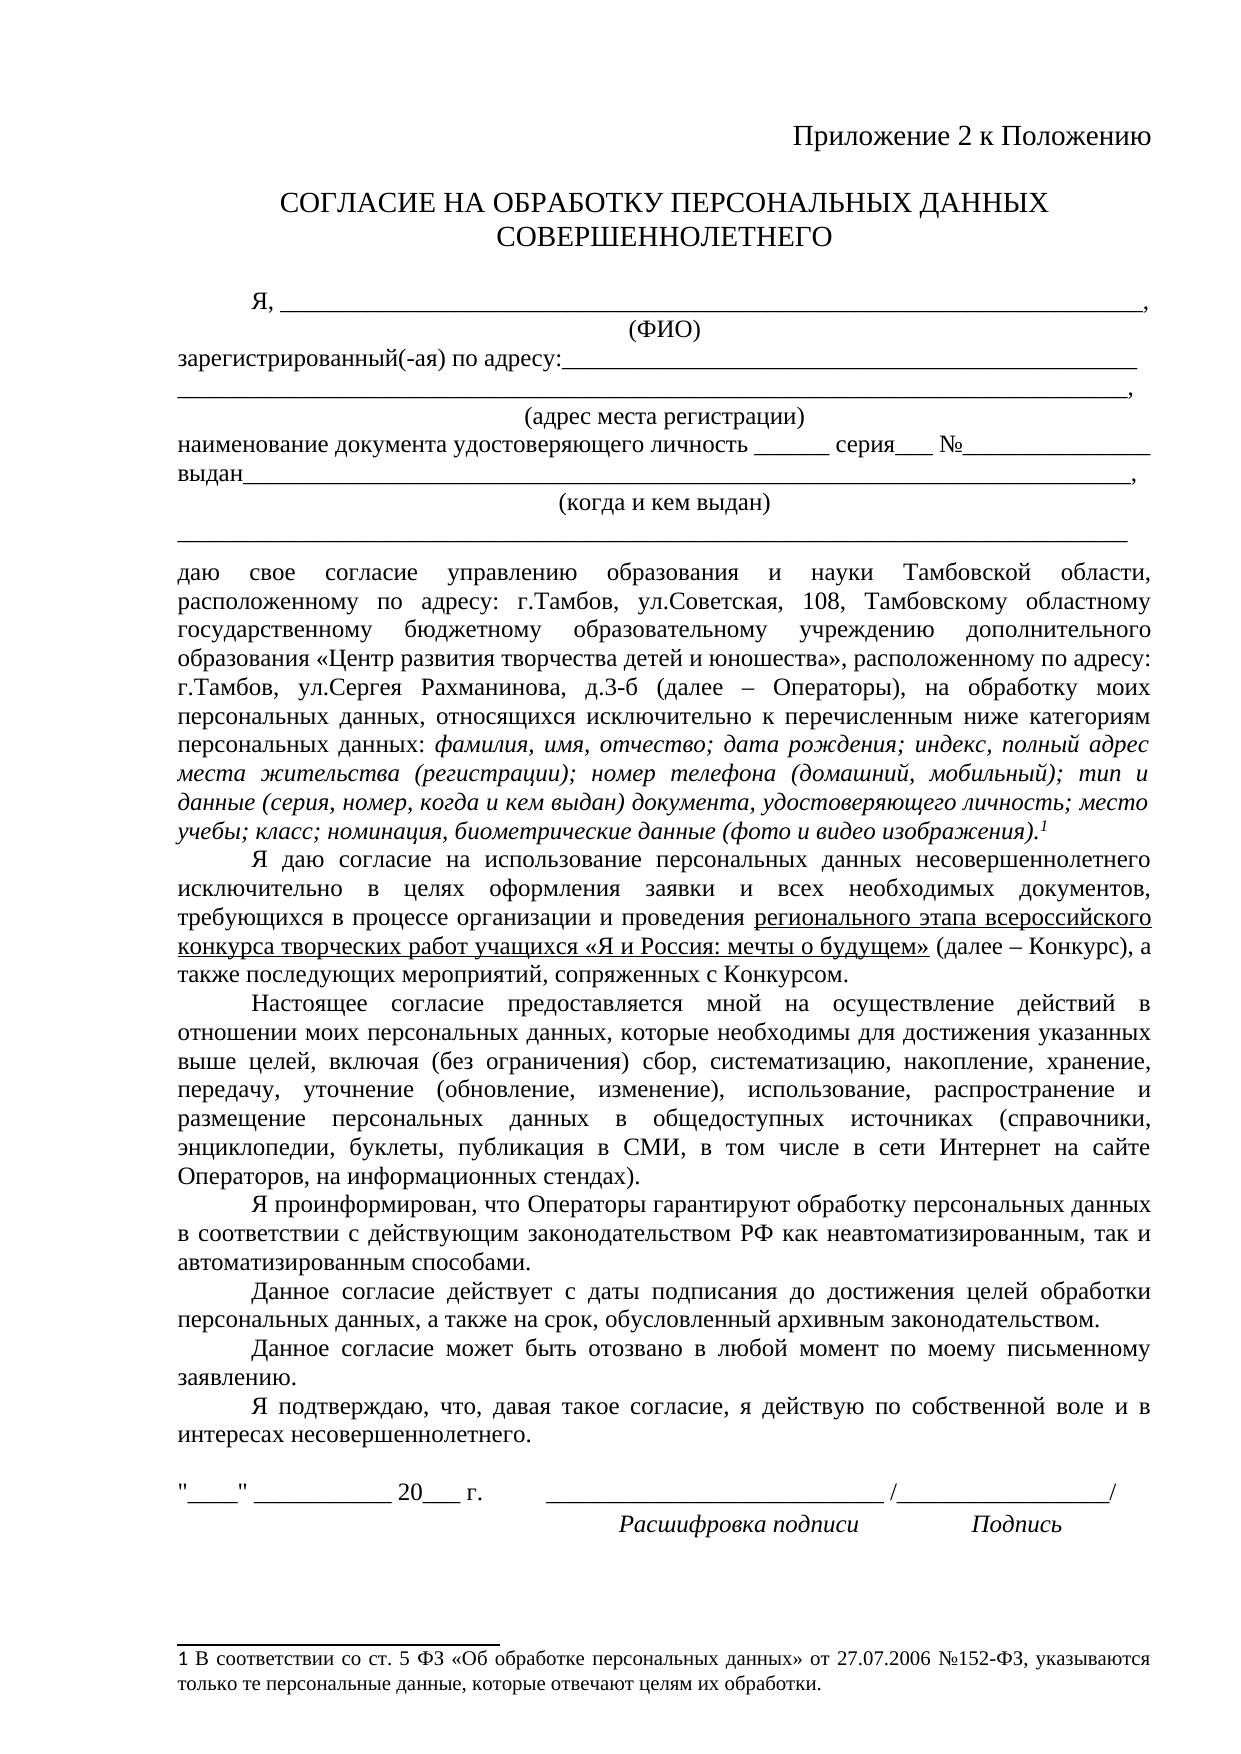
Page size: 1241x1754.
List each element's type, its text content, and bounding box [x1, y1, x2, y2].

text Я, _____________________________________________________________________, [177, 286, 1152, 314]
text Я подтверждаю, что, давая такое согласие, я действую по собственной воле и в интересах несовершеннолетнего. [177, 1391, 1152, 1448]
text "____" ___________ 20___ г. ___________________________ /_________________/ [177, 1477, 1152, 1506]
text (адрес места регистрации) [177, 401, 1152, 429]
text ____________________________________________________________________________, [177, 372, 1152, 401]
text Данное согласие действует с даты подписания до достижения целей обработки персональных данных, а также на срок, обусловленный архивным законодательством. [177, 1276, 1152, 1333]
text Данное согласие может быть отозвано в любой момент по моему письменному заявлению. [177, 1333, 1152, 1391]
text СОГЛАСИЕ НА ОБРАБОТКУ ПЕРСОНАЛЬНЫХ ДАННЫХ СОВЕРШЕННОЛЕТНЕГО [177, 185, 1152, 252]
text Я даю согласие на использование персональных данных несовершеннолетнего исключительно в целях оформления заявки и всех необходимых документов, требующихся в процессе организации и проведения регионального этапа всероссийского конкурса творческих работ учащихся «Я и Россия: мечты о будущем» (далее – Конкурс), а также последующих мероприятий, сопряженных с Конкурсом. [177, 844, 1152, 988]
text (когда и кем выдан) [177, 487, 1152, 516]
text наименование документа удостоверяющего личность ______ серия___ №_______________ [177, 429, 1152, 458]
text Я проинформирован, что Операторы гарантируют обработку персональных данных в соответствии с действующим законодательством РФ как неавтоматизированным, так и автоматизированным способами. [177, 1189, 1152, 1276]
text (ФИО) [177, 314, 1152, 343]
text Расшифровка подписи Подпись [251, 1509, 1152, 1538]
text выдан_______________________________________________________________________, [177, 458, 1152, 487]
text Настоящее согласие предоставляется мной на осуществление действий в отношении моих персональных данных, которые необходимы для достижения указанных выше целей, включая (без ограничения) сбор, систематизацию, накопление, хранение, передачу, уточнение (обновление, изменение), использование, распространение и размещение персональных данных в общедоступных источниках (справочники, энциклопедии, буклеты, публикация в СМИ, в том числе в сети Интернет на сайте Операторов, на информационных стендах). [177, 988, 1152, 1189]
text даю свое согласие управлению образования и науки Тамбовской области, расположенному по адресу: г.Тамбов, ул.Советская, 108, Тамбовскому областному государственному бюджетному образовательному учреждению дополнительного образования «Центр развития творчества детей и юношества», расположенному по адресу: г.Тамбов, ул.Сергея Рахманинова, д.3-б (далее – Операторы), на обработку моих персональных данных, относящихся исключительно к перечисленным ниже категориям персональных данных: фамилия, имя, отчество; дата рождения; индекс, полный адрес места жительства (регистрации); номер телефона (домашний, мобильный); тип и данные (серия, номер, когда и кем выдан) документа, удостоверяющего личность; место учебы; класс; номинация, биометрические данные (фото и видео изображения). [177, 557, 1152, 844]
text Приложение 2 к Положению [177, 118, 1152, 152]
text В соответствии со ст. 5 ФЗ «Об обработке персональных данных» от 27.07.2006 №152-ФЗ, указываются только те персональные данные, которые отвечают целям их обработки. [177, 1645, 1152, 1695]
text ____________________________________________________________________________ [177, 516, 1152, 544]
text зарегистрированный(-ая) по адресу:______________________________________________ [177, 343, 1152, 372]
